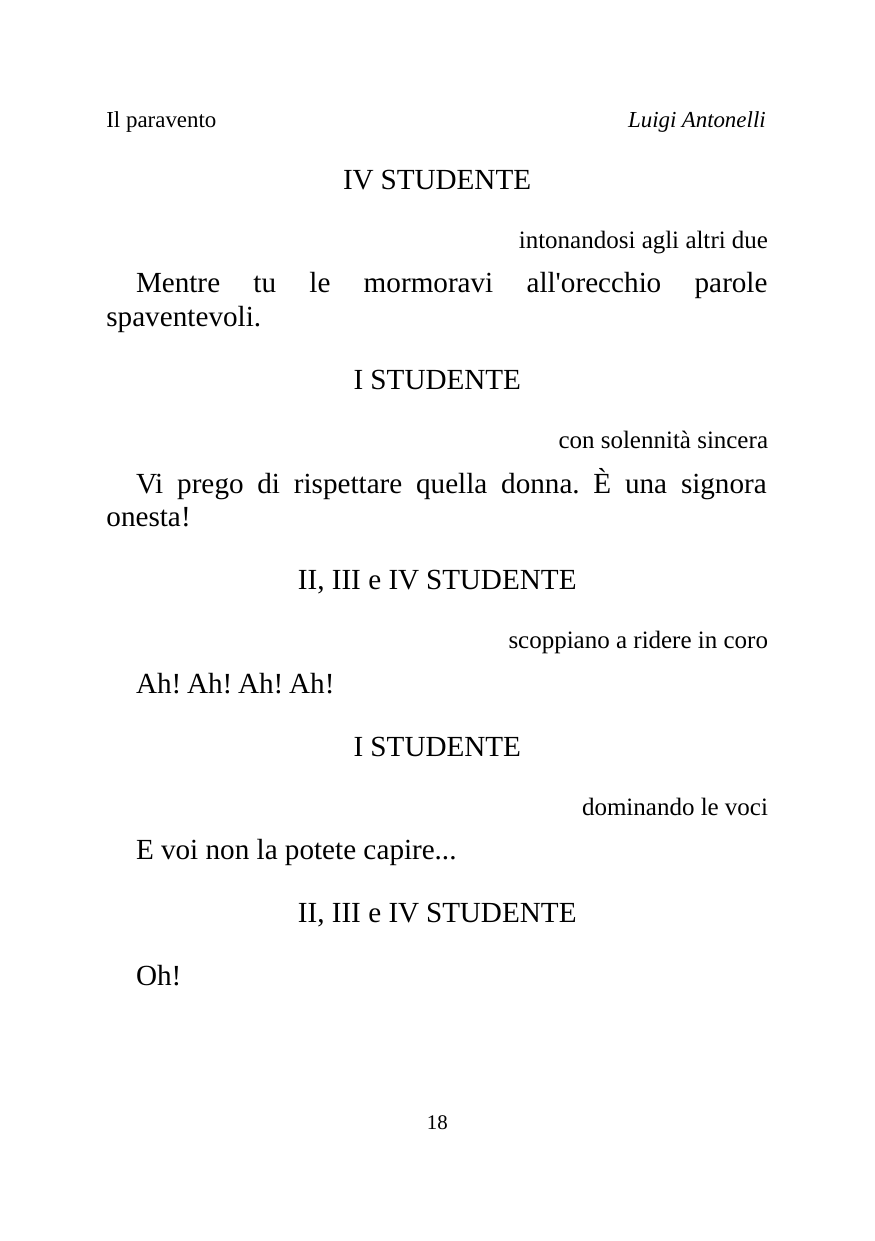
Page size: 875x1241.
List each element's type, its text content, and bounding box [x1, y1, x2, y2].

text Mentre tu le mormoravi all'orecchio parole spaventevoli. [106, 266, 768, 333]
text II, III e IV STUDENTE [106, 895, 768, 929]
text E voi non la potete capire... [106, 832, 768, 866]
text dominando le voci [431, 792, 768, 821]
text Oh! [106, 958, 768, 992]
text II, III e IV STUDENTE [106, 562, 768, 596]
text Vi prego di rispettare quella donna. È una signora onesta! [106, 466, 768, 533]
text IV STUDENTE [106, 162, 768, 196]
text con solennità sincera [431, 425, 768, 454]
text scoppiano a ridere in coro [431, 625, 768, 654]
text I STUDENTE [106, 362, 768, 396]
text intonandosi agli altri due [431, 225, 768, 254]
text Ah! Ah! Ah! Ah! [106, 666, 768, 699]
text I STUDENTE [106, 729, 768, 762]
